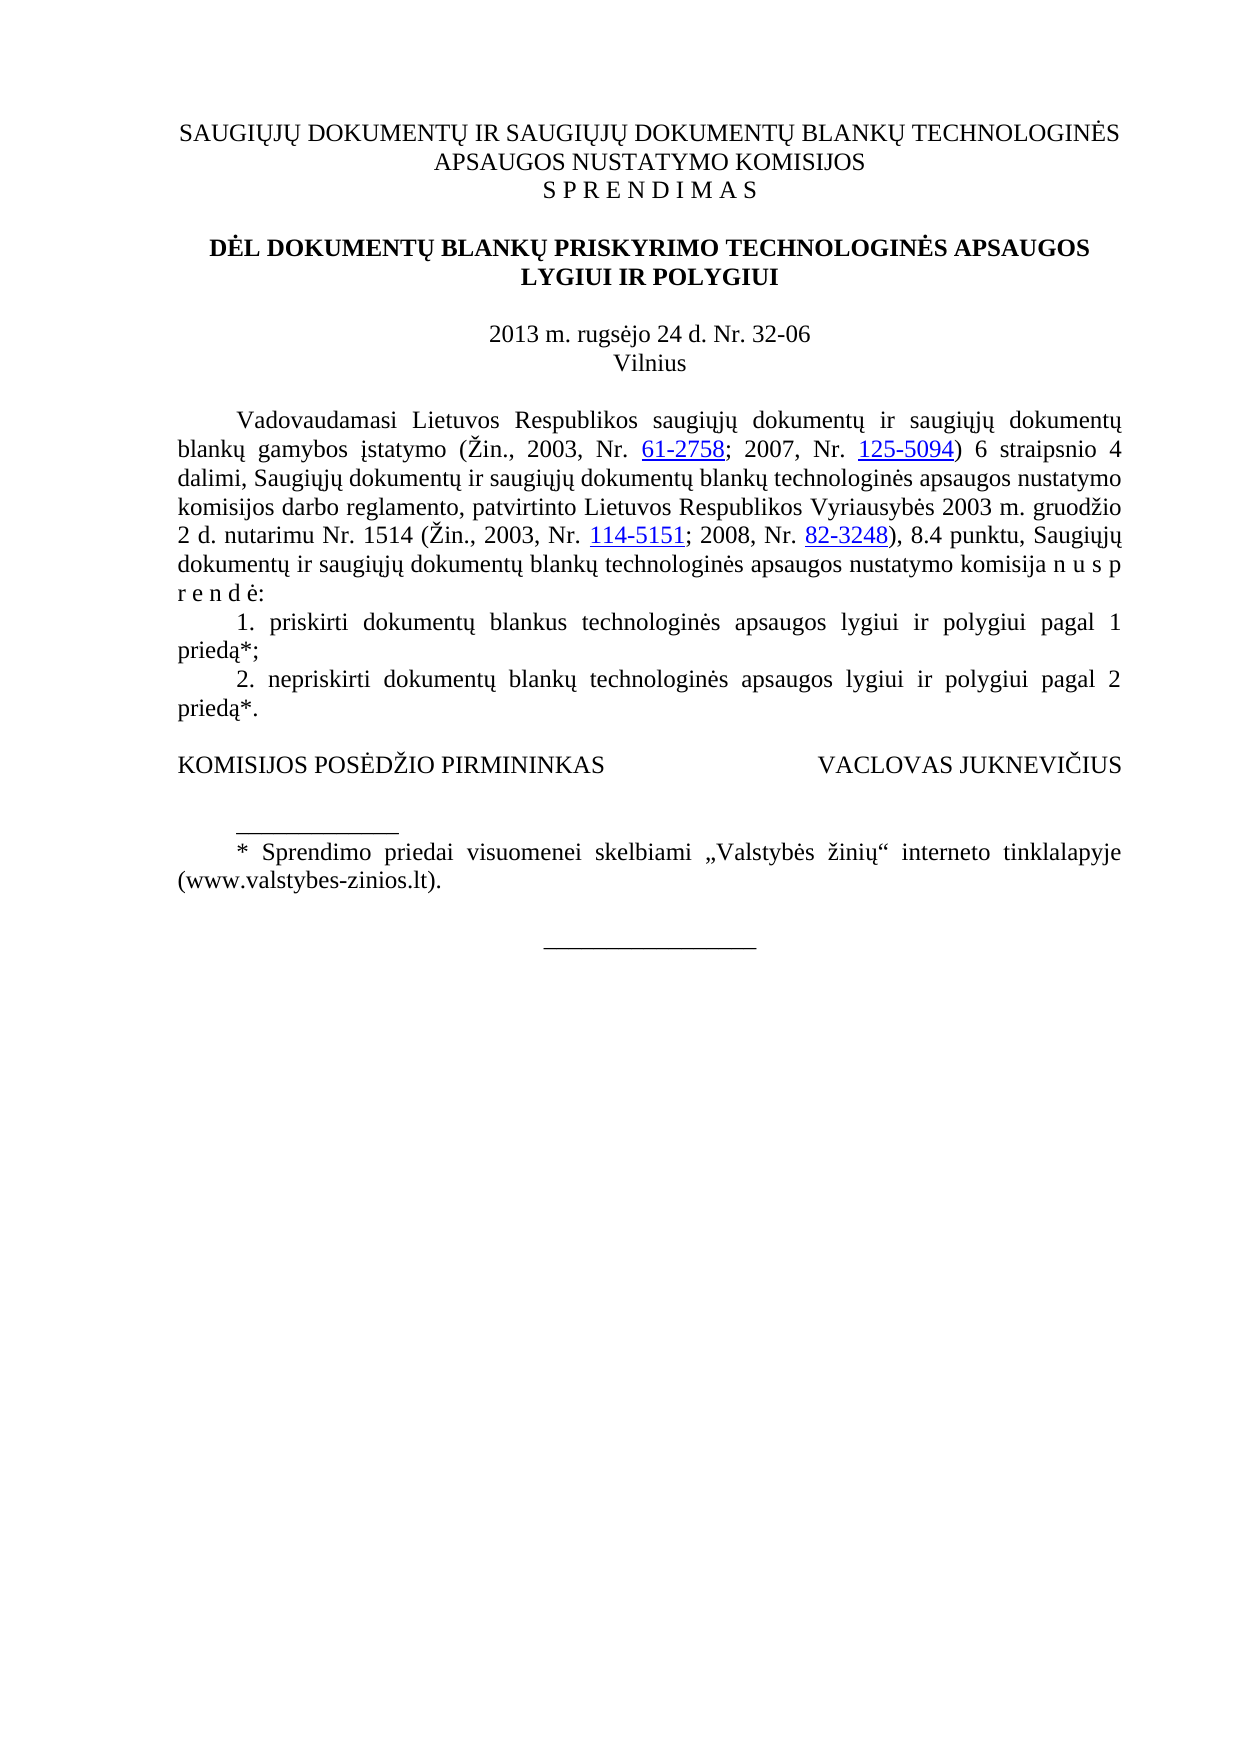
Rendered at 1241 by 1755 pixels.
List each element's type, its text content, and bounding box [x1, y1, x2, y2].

text DĖL DOKUMENTŲ BLANKŲ PRISKYRIMO TECHNOLOGINĖS APSAUGOS LYGIUI IR POLYGIUI [177, 233, 1122, 291]
text _________________ [177, 923, 1122, 952]
text 2. nepriskirti dokumentų blankų technologinės apsaugos lygiui ir polygiui pagal 2 priedą*. [177, 664, 1122, 722]
text SAUGIŲJŲ DOKUMENTŲ IR SAUGIŲJŲ DOKUMENTŲ BLANKŲ TECHNOLOGINĖS APSAUGOS NUSTATYMO KOMISIJOS [177, 118, 1122, 176]
text S P R E N D I M A S [177, 176, 1122, 204]
text 2013 m. rugsėjo 24 d. Nr. 32-06 [177, 319, 1122, 348]
text _____________ [177, 808, 1122, 837]
text 1. priskirti dokumentų blankus technologinės apsaugos lygiui ir polygiui pagal 1 priedą*; [177, 607, 1122, 664]
text * Sprendimo priedai visuomenei skelbiami „Valstybės žinių“ interneto tinklalapyje (www.valstybes-zinios.lt). [177, 837, 1122, 894]
text Vadovaudamasi Lietuvos Respublikos saugiųjų dokumentų ir saugiųjų dokumentų blankų gamybos įstatymo (Žin., 2003, Nr. 61-2758; 2007, Nr. 125-5094) 6 straipsnio 4 dalimi, Saugiųjų dokumentų ir saugiųjų dokumentų blankų technologinės apsaugos nustatymo komisijos darbo reglamento, patvirtinto Lietuvos Respublikos Vyriausybės 2003 m. gruodžio 2 d. nutarimu Nr. 1514 (Žin., 2003, Nr. 114-5151; 2008, Nr. 82-3248), 8.4 punktu, Saugiųjų dokumentų ir saugiųjų dokumentų blankų technologinės apsaugos nustatymo komisija n u s p r e n d ė: [177, 406, 1122, 607]
text Komisijos posėdžio pirmininkas Vaclovas Juknevičius [177, 751, 1122, 779]
text Vilnius [177, 348, 1122, 377]
